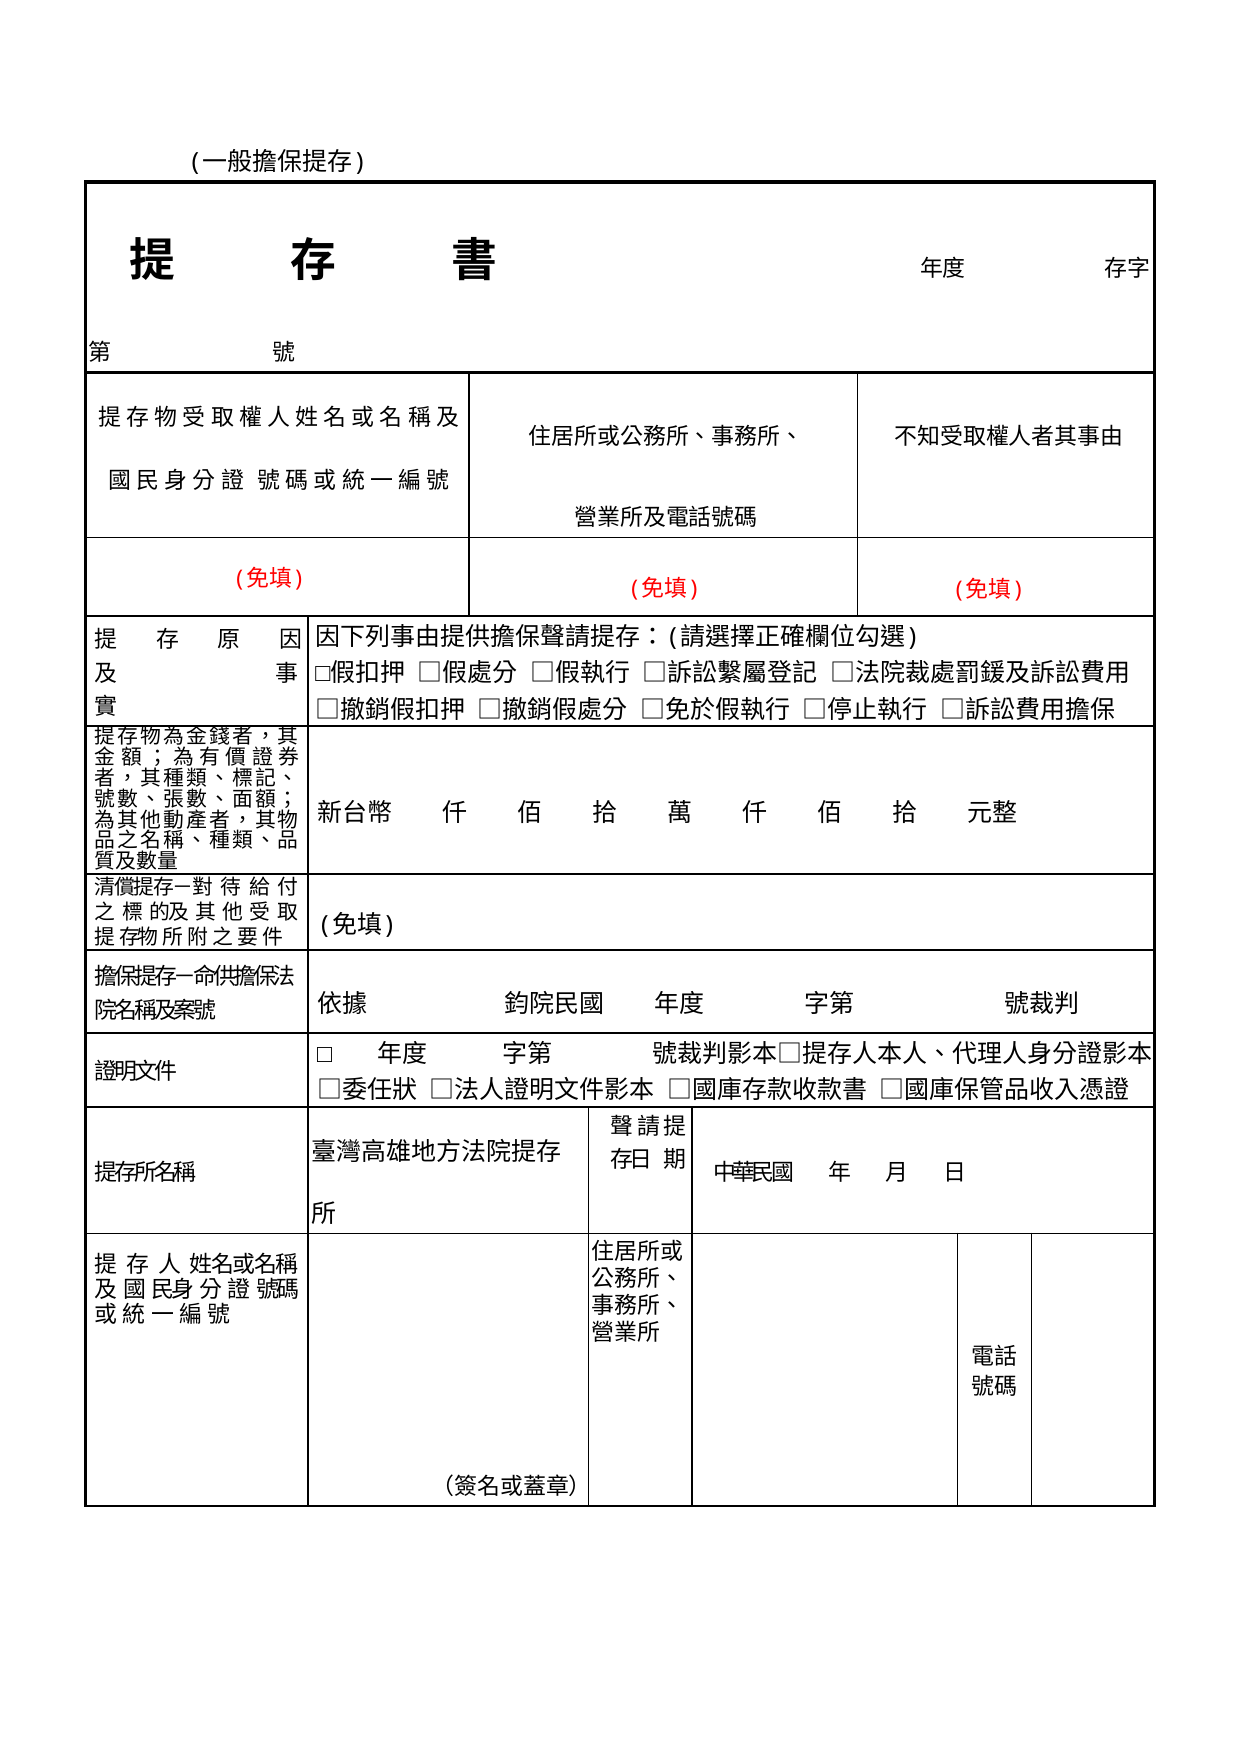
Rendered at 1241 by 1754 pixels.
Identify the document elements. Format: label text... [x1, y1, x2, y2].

table_cell 臺灣高雄地方法院提存所 [309, 1108, 588, 1233]
table_cell 不知受取權人者其事由 [858, 374, 1153, 537]
table_cell □ 年度 字第 號裁判影本□提存人本人、代理人身分證影本 □委任狀 □法人證明文件影本 □國庫存款收款書 □國庫保管品收入憑證 [309, 1034, 1153, 1106]
table_cell （簽名或蓋章） [309, 1234, 588, 1505]
table_cell [1032, 1234, 1153, 1505]
table_cell (免填) [470, 538, 857, 615]
table_cell 提 存 原 因 及 事 實 [87, 617, 307, 725]
table_cell (免填) [858, 538, 1153, 615]
table_cell 提 存 人 姓名或名稱 及 國 民身 分 證 號碼 或 統 一 編 號 [87, 1234, 307, 1505]
table_cell 依據 鈞院民國 年度 字第 號裁判 [309, 951, 1153, 1032]
table_cell 新台幣 仟 佰 拾 萬 仟 佰 拾 元整 [309, 727, 1153, 873]
table_cell 提 存 物 受 取 權 人 姓 名 或 名 稱 及 國 民 身 分 證 號 碼 或 統 一 編 號 [87, 374, 468, 537]
table_cell 清償提存－對 待 給 付 之 標 的及 其 他 受 取 提 存物 所 附 之 要 件 [87, 875, 307, 949]
table_cell (免填) [309, 875, 1153, 949]
table_cell [693, 1234, 957, 1505]
table_cell 住居所或公務所、事務所、 營業所及電話號碼 [470, 374, 857, 537]
table_header 提 存 書 年度 存字 第 號 [87, 184, 1153, 371]
table_cell 提存物為金錢者，其金額；為有價證券者，其種類、標記、號數、張數、面額；為其他動產者，其物品之名稱、種類、品質及數量 [87, 727, 307, 873]
text (一般擔保提存) [187, 118, 1053, 180]
table_cell 住居所或 公務所、 事務所、 營業所 [589, 1234, 691, 1505]
table_cell 因下列事由提供擔保聲請提存：(請選擇正確欄位勾選) □假扣押 □假處分 □假執行 □訴訟繫屬登記 □法院裁處罰鍰及訴訟費用□撤銷假扣押 □撤銷假處分 □免於假執行 □停止執行 □訴訟費用擔保 [309, 617, 1153, 725]
table_cell 中華民國 年 月 日 [693, 1108, 1153, 1233]
table_cell 提存所名稱 [87, 1108, 307, 1233]
table_cell 擔保提存－命供擔保法院名稱及案號 [87, 951, 307, 1032]
table_cell 證明文件 [87, 1034, 307, 1106]
table_cell 聲 請 提 存日 期 [589, 1108, 691, 1233]
table_cell (免填) [87, 538, 468, 615]
table_cell 電話 號碼 [958, 1234, 1031, 1505]
